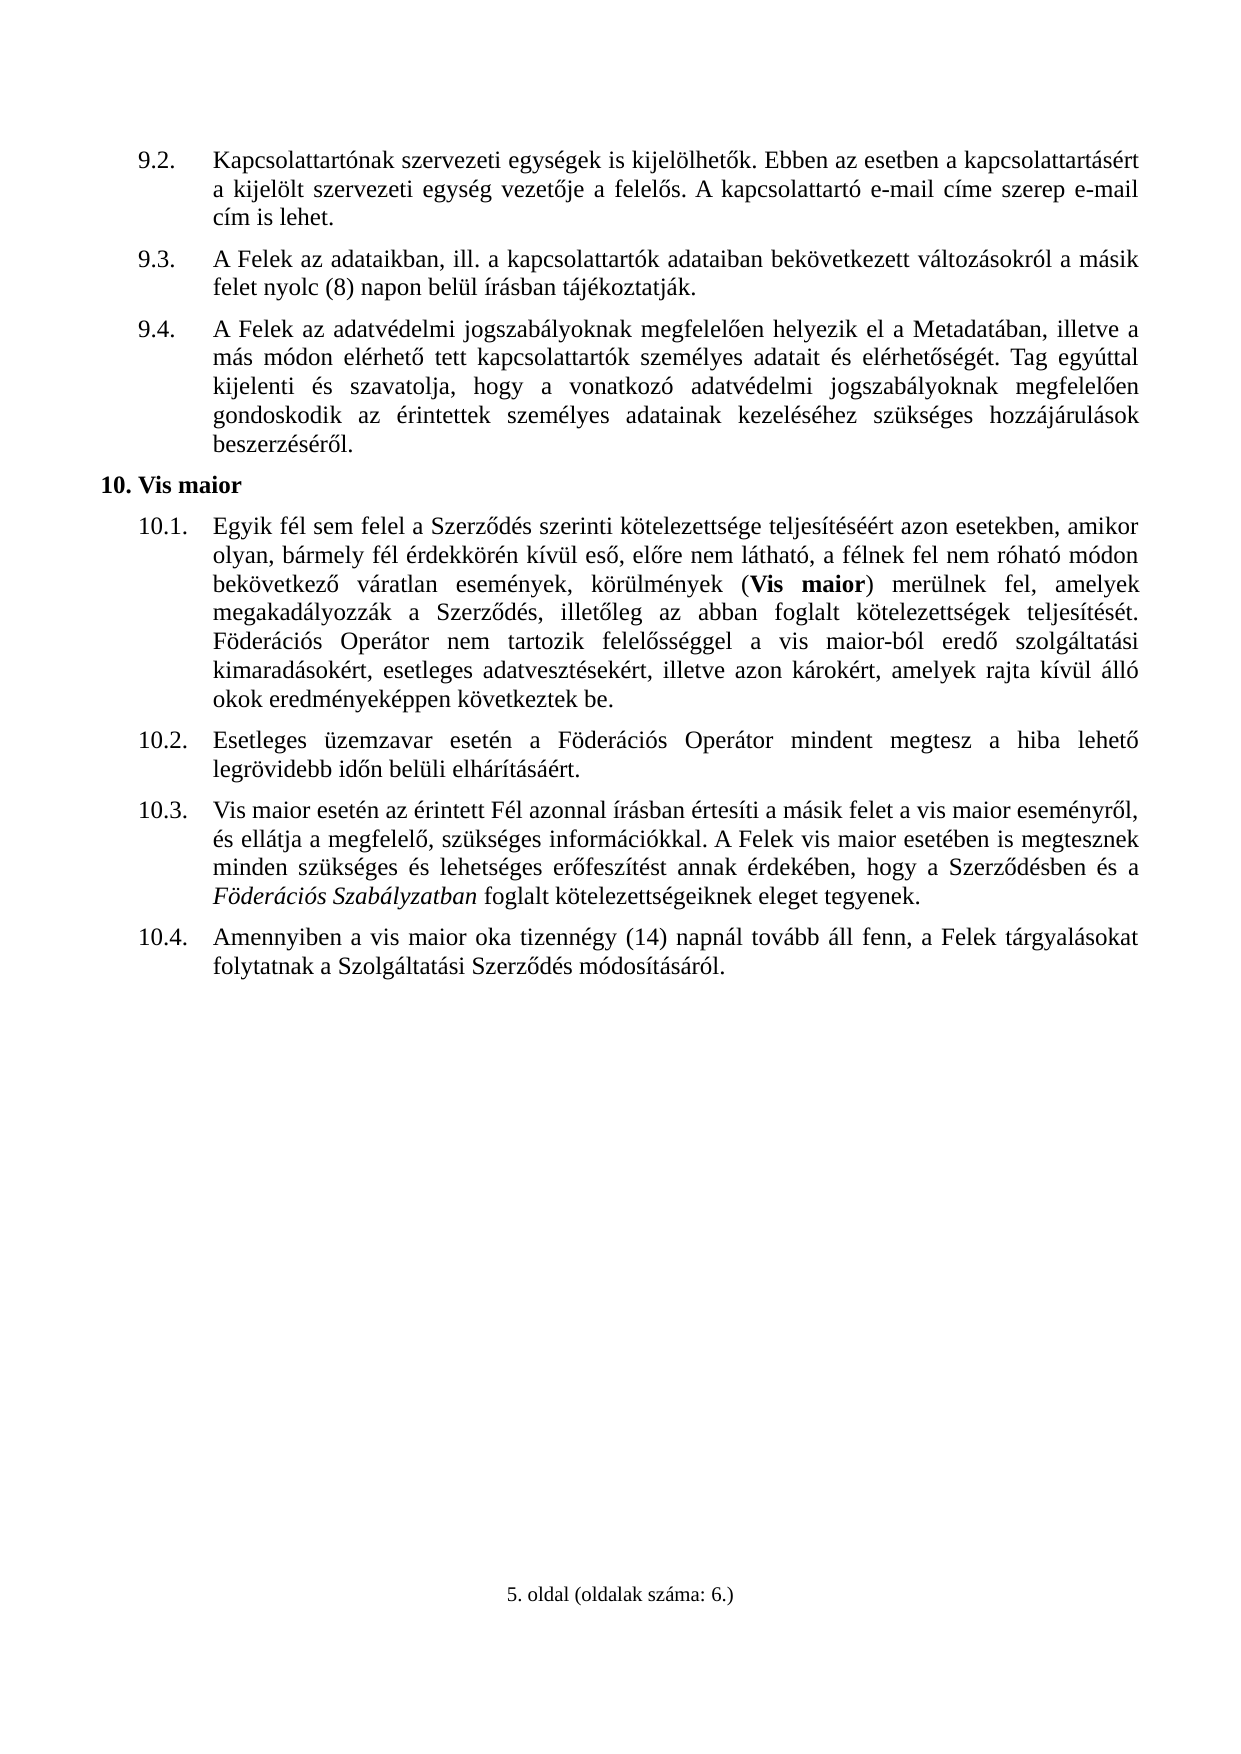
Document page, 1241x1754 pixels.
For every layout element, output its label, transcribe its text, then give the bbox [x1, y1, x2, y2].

list Esetleges üzemzavar esetén a Föderációs Operátor mindent megtesz a hiba lehető legrövidebb időn belüli elhárításáért. [138, 725, 1140, 782]
list Kapcsolattartónak szervezeti egységek is kijelölhetők. Ebben az esetben a kapcsolattartásért a kijelölt szervezeti egység vezetője a felelős. A kapcsolattartó e-mail címe szerep e-mail cím is lehet. [138, 145, 1140, 231]
list Egyik fél sem felel a Szerződés szerinti kötelezettsége teljesítéséért azon esetekben, amikor olyan, bármely fél érdekkörén kívül eső, előre nem látható, a félnek fel nem róható módon bekövetkező váratlan események, körülmények (Vis maior) merülnek fel, amelyek megakadályozzák a Szerződés, illetőleg az abban foglalt kötelezettségek teljesítését. Föderációs Operátor nem tartozik felelősséggel a vis maior-ból eredő szolgáltatási kimaradásokért, esetleges adatvesztésekért, illetve azon károkért, amelyek rajta kívül álló okok eredményeképpen következtek be. [138, 511, 1140, 712]
list A Felek az adatvédelmi jogszabályoknak megfelelően helyezik el a Metadatában, illetve a más módon elérhető tett kapcsolattartók személyes adatait és elérhetőségét. Tag egyúttal kijelenti és szavatolja, hogy a vonatkozó adatvédelmi jogszabályoknak megfelelően gondoskodik az érintettek személyes adatainak kezeléséhez szükséges hozzájárulások beszerzéséről. [138, 314, 1140, 457]
list Amennyiben a vis maior oka tizennégy (14) napnál tovább áll fenn, a Felek tárgyalásokat folytatnak a Szolgáltatási Szerződés módosításáról. [138, 922, 1140, 980]
list A Felek az adataikban, ill. a kapcsolattartók adataiban bekövetkezett változásokról a másik felet nyolc (8) napon belül írásban tájékoztatják. [138, 244, 1140, 301]
list Vis maior [100, 470, 1140, 499]
list Vis maior esetén az érintett Fél azonnal írásban értesíti a másik felet a vis maior eseményről, és ellátja a megfelelő, szükséges információkkal. A Felek vis maior esetében is megtesznek minden szükséges és lehetséges erőfeszítést annak érdekében, hogy a Szerződésben és a Föderációs Szabályzatban foglalt kötelezettségeiknek eleget tegyenek. [138, 795, 1140, 910]
